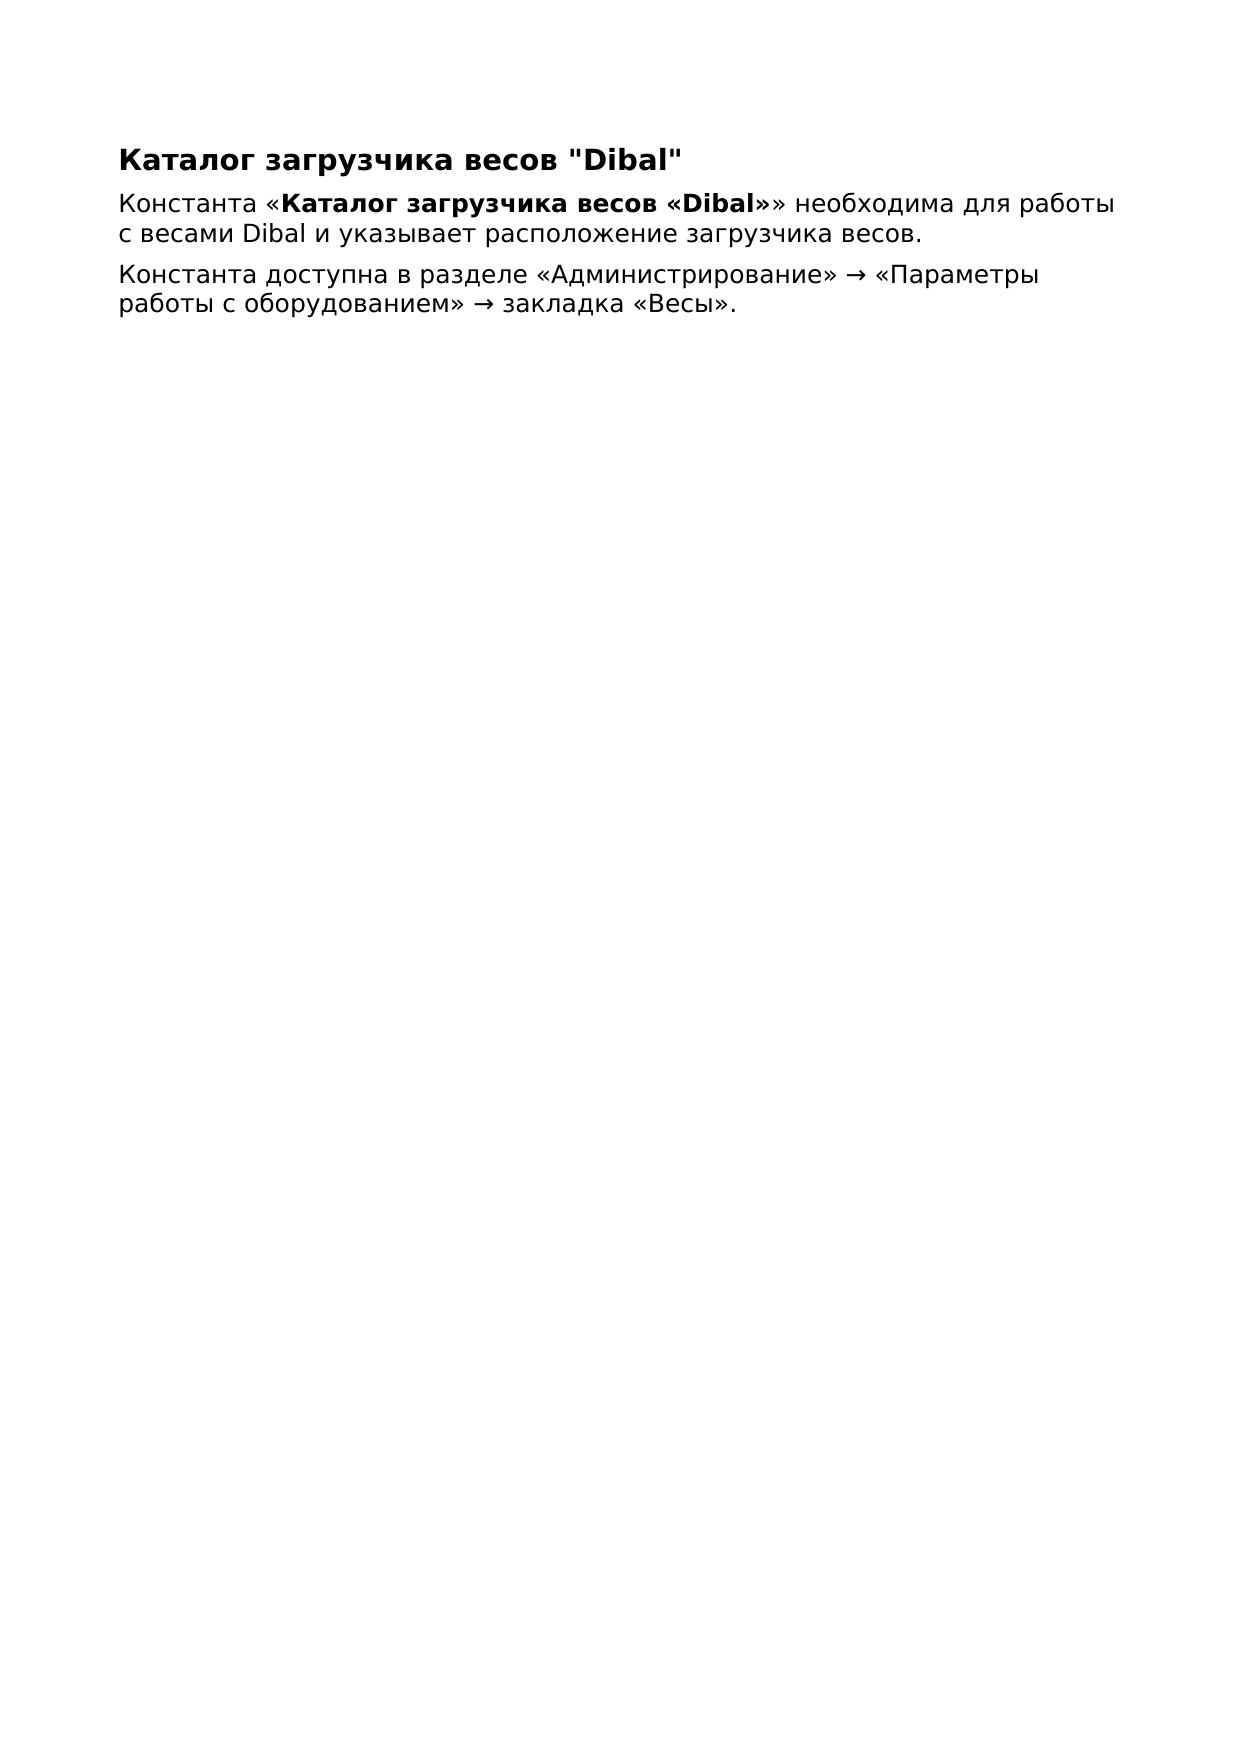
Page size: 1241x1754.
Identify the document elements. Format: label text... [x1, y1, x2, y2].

text Константа доступна в разделе «Администрирование» → «Параметры работы с оборудованием» → закладка «Весы». [118, 260, 1122, 319]
subtitle Каталог загрузчика весов "Dibal" [118, 143, 1122, 177]
text Константа «Каталог загрузчика весов «Dibal»» необходима для работы с весами Dibal и указывает расположение загрузчика весов. [118, 189, 1122, 248]
